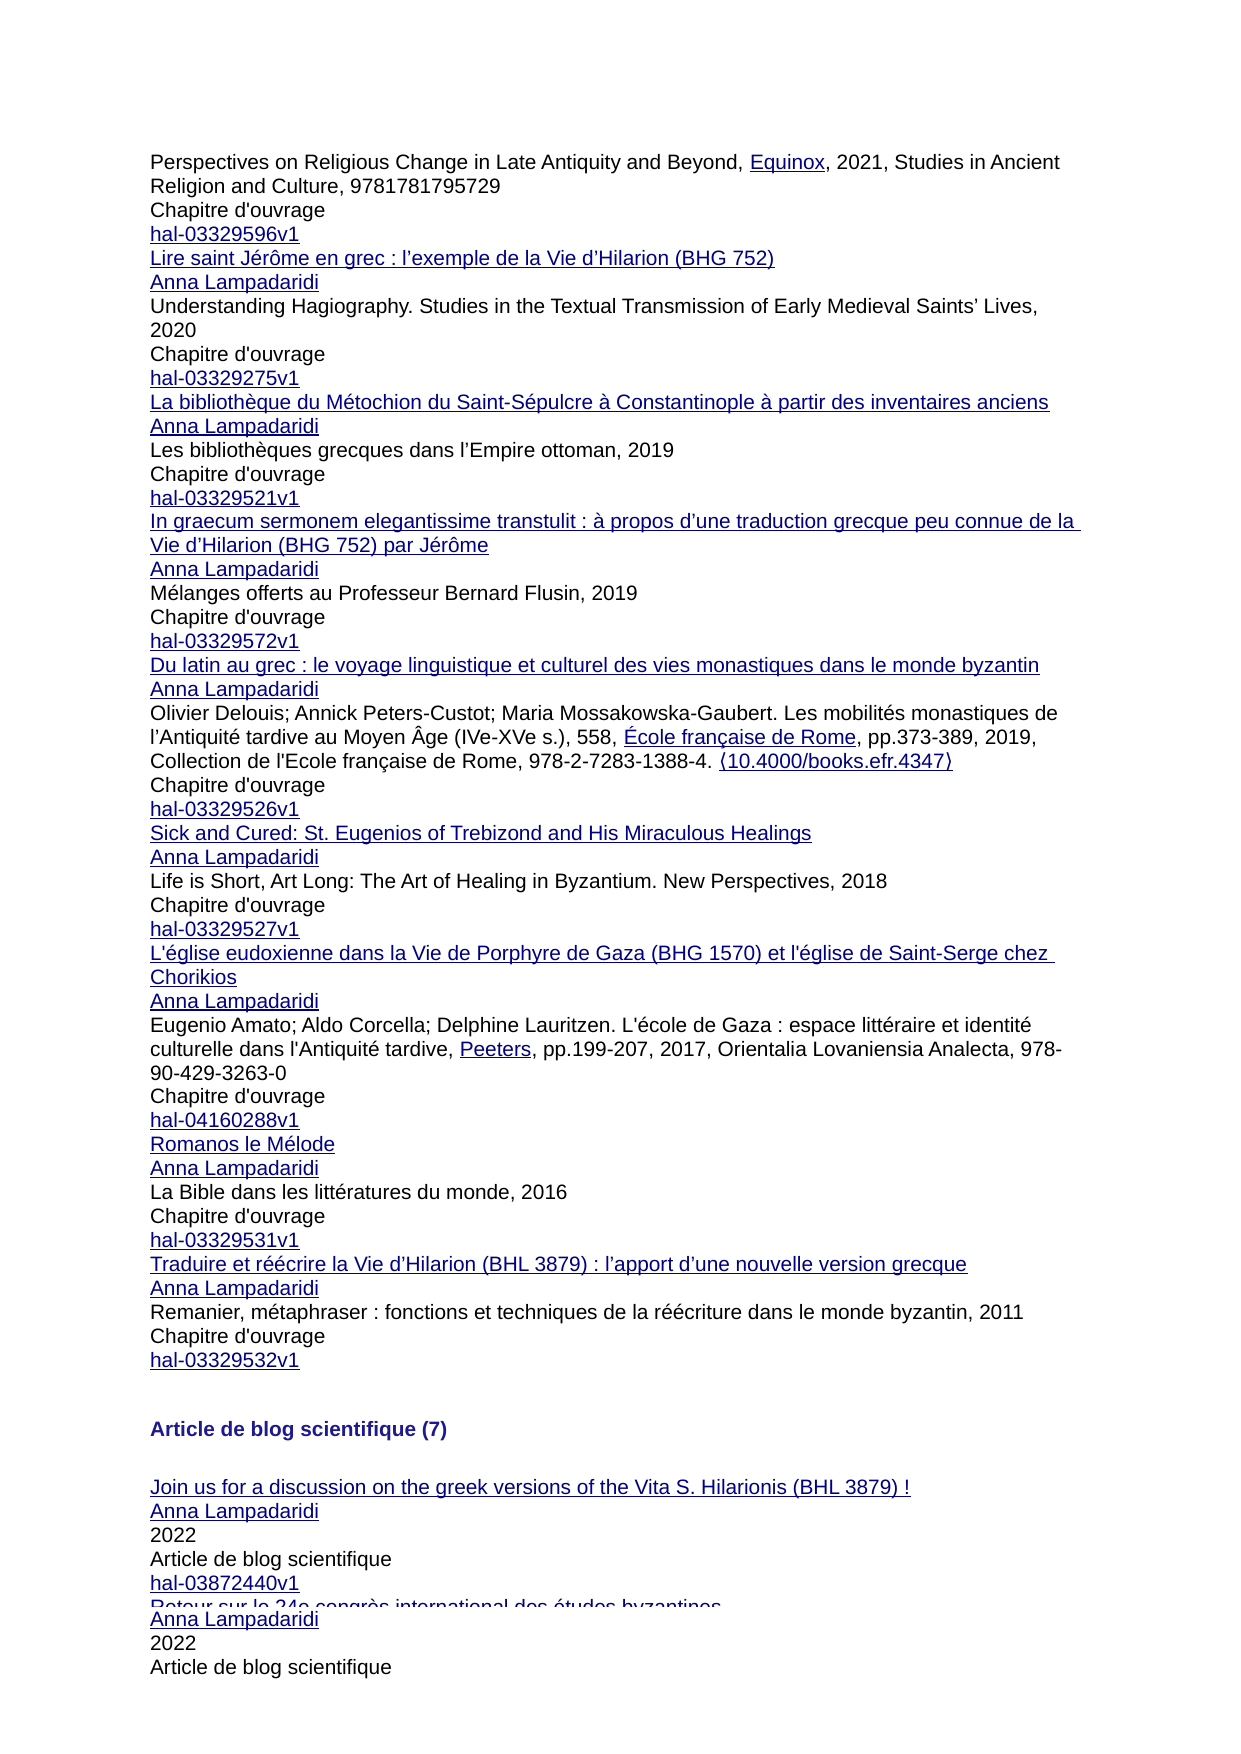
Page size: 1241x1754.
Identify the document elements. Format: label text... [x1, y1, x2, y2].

table_cell In graecum sermonem elegantissime transtulit : à propos d’une traduction grecque peu connue de la Vie d’Hilarion (BHG 752) par Jérôme Anna Lampadaridi Mélanges offerts au Professeur Bernard Flusin, 2019 Chapitre d'ouvrage hal-03329572v1 [150, 509, 1090, 653]
table_cell Retour sur le 24e congrès international des études byzantines Anna Lampadaridi 2022 Article de blog scientifique [150, 1595, 1090, 1679]
table_cell Sick and Cured: St. Eugenios of Trebizond and His Miraculous Healings Anna Lampadaridi Life is Short, Art Long: The Art of Healing in Byzantium. New Perspectives, 2018 Chapitre d'ouvrage hal-03329527v1 [150, 821, 1090, 941]
table_cell Lire saint Jérôme en grec : l’exemple de la Vie d’Hilarion (BHG 752) Anna Lampadaridi Understanding Hagiography. Studies in the Textual Transmission of Early Medieval Saints’ Lives, 2020 Chapitre d'ouvrage hal-03329275v1 [150, 246, 1090, 389]
table_cell Traduire et réécrire la Vie d’Hilarion (BHL 3879) : l’apport d’une nouvelle version grecque Anna Lampadaridi Remanier, métaphraser : fonctions et techniques de la réécriture dans le monde byzantin, 2011 Chapitre d'ouvrage hal-03329532v1 [150, 1252, 1090, 1372]
subtitle Article de blog scientifique (7) [150, 1417, 1090, 1441]
table_header Join us for a discussion on the greek versions of the Vita S. Hilarionis (BHL 3879) ! Anna Lampadaridi 2022 Article de blog scientifique hal-03872440v1 [150, 1475, 1090, 1595]
table_cell Spatial Conversion and Christian Identity in Late Antiquity Anna Lampadaridi Valérie Nicolet; Marianne Bjelland Kartzow. The Complexity of Conversion: Intersectional Perspectives on Religious Change in Late Antiquity and Beyond, Equinox, 2021, Studies in Ancient Religion and Culture, 9781781795729 Chapitre d'ouvrage hal-03329596v1 [150, 150, 1090, 246]
table_cell Romanos le Mélode Anna Lampadaridi La Bible dans les littératures du monde, 2016 Chapitre d'ouvrage hal-03329531v1 [150, 1132, 1090, 1252]
table_cell La bibliothèque du Métochion du Saint-Sépulcre à Constantinople à partir des inventaires anciens Anna Lampadaridi Les bibliothèques grecques dans l’Empire ottoman, 2019 Chapitre d'ouvrage hal-03329521v1 [150, 390, 1090, 509]
table_cell L'église eudoxienne dans la Vie de Porphyre de Gaza (BHG 1570) et l'église de Saint-Serge chez Chorikios Anna Lampadaridi Eugenio Amato; Aldo Corcella; Delphine Lauritzen. L'école de Gaza : espace littéraire et identité culturelle dans l'Antiquité tardive, Peeters, pp.199-207, 2017, Orientalia Lovaniensia Analecta, 978-90-429-3263-0 Chapitre d'ouvrage hal-04160288v1 [150, 941, 1090, 1132]
table_cell Du latin au grec : le voyage linguistique et culturel des vies monastiques dans le monde byzantin Anna Lampadaridi Olivier Delouis; Annick Peters-Custot; Maria Mossakowska-Gaubert. Les mobilités monastiques de l’Antiquité tardive au Moyen Âge (IVe-XVe s.), 558, École française de Rome, pp.373-389, 2019, Collection de l'Ecole française de Rome, 978-2-7283-1388-4. ⟨10.4000/books.efr.4347⟩ Chapitre d'ouvrage hal-03329526v1 [150, 653, 1090, 821]
